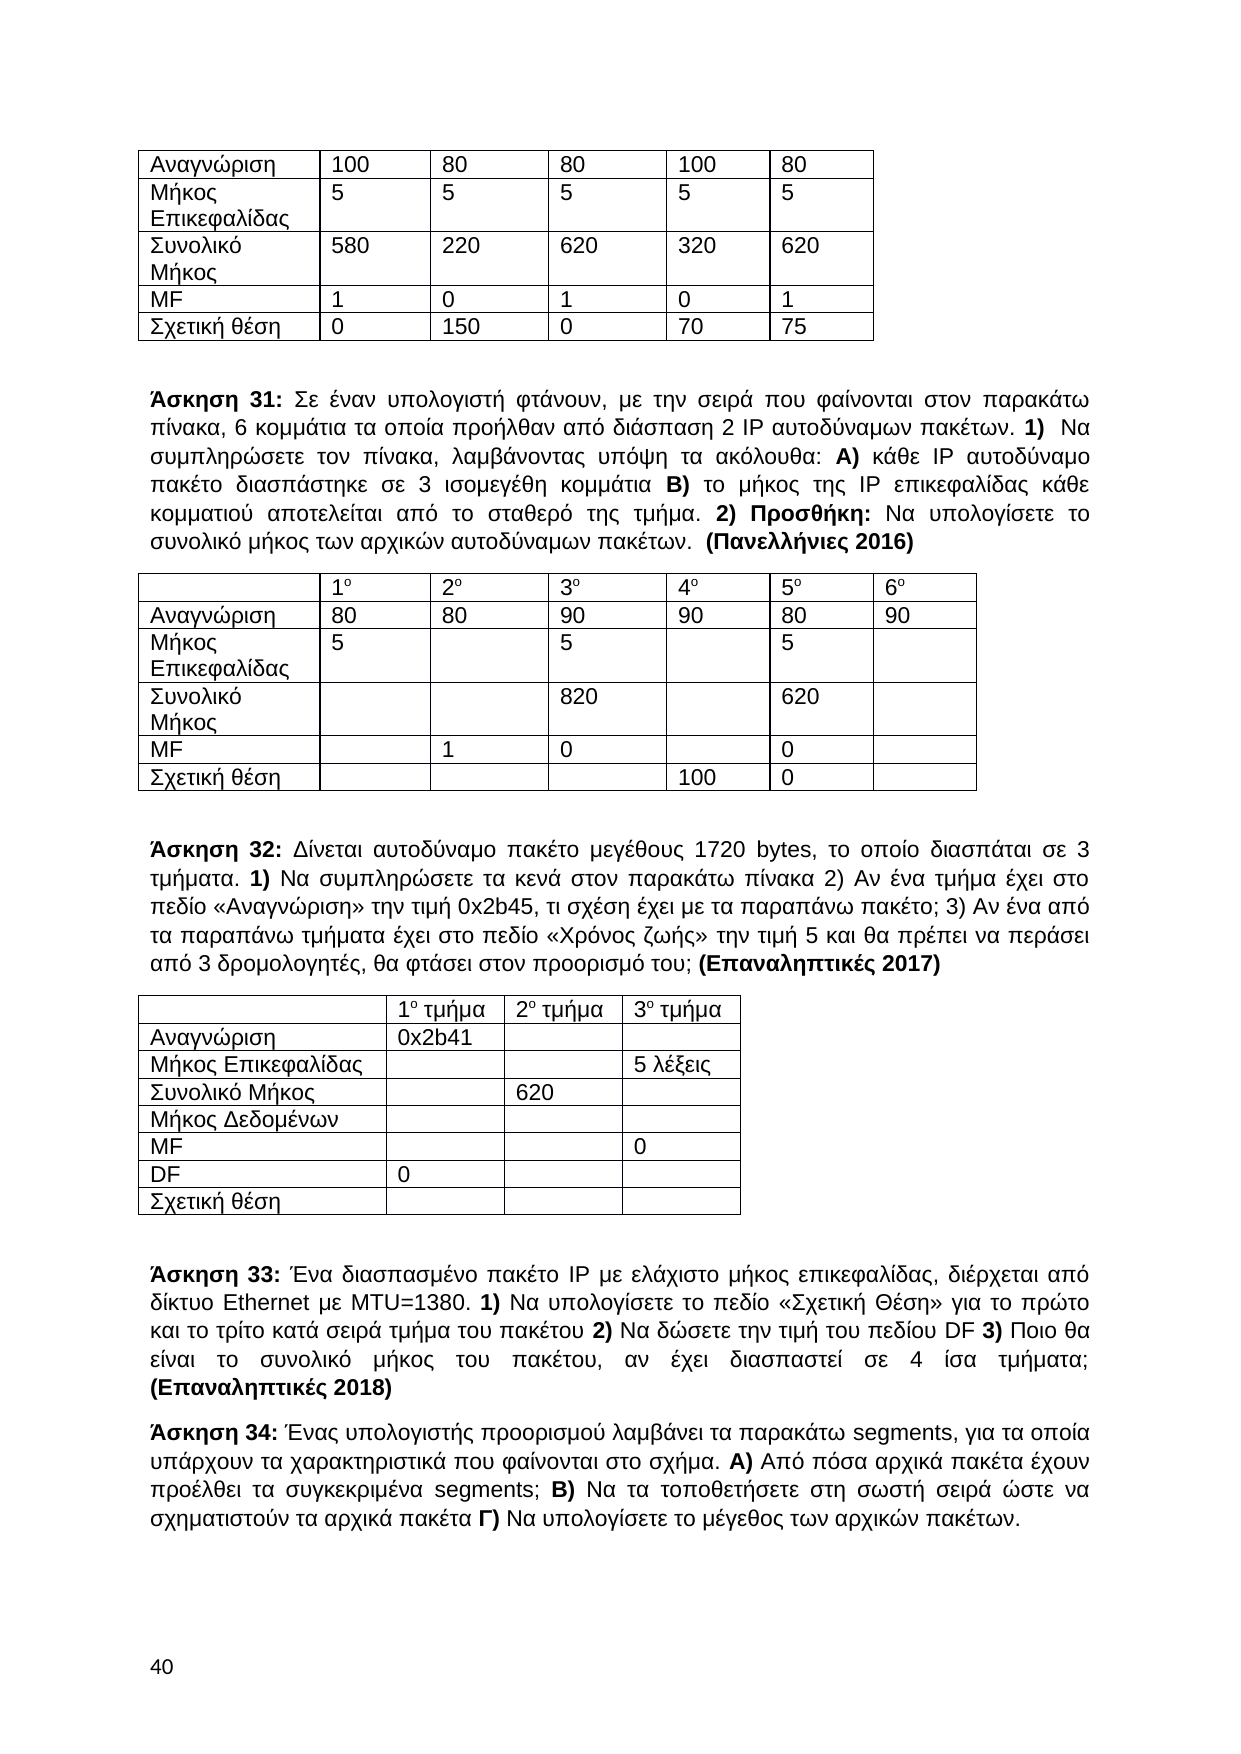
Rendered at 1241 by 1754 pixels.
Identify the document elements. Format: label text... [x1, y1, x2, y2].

table_cell 80 [321, 602, 430, 628]
table_cell 75 [771, 313, 873, 340]
table_header 3ο [549, 574, 666, 601]
table_cell Αναγνώριση [139, 151, 319, 177]
table_cell 70 [667, 313, 769, 340]
table_cell 820 [549, 683, 666, 735]
table_cell 5 [771, 179, 873, 231]
table_header 6ο [874, 574, 976, 601]
table_cell [623, 1188, 740, 1214]
table_cell 220 [431, 232, 548, 285]
table_cell 80 [549, 151, 666, 177]
table_cell Μήκος Επικεφαλίδας [139, 629, 319, 682]
table_cell [667, 629, 769, 682]
table_cell 100 [667, 151, 769, 177]
table_cell 620 [505, 1079, 622, 1105]
table_cell [505, 1133, 622, 1159]
table_cell Σχετική θέση [139, 313, 319, 340]
table_cell 90 [667, 602, 769, 628]
table_cell 1 [771, 286, 873, 312]
table_cell [623, 1024, 740, 1050]
table_cell [874, 629, 976, 682]
table_cell [505, 1024, 622, 1050]
table_cell 0 [771, 764, 873, 790]
table_cell 5 [549, 629, 666, 682]
text Άσκηση 33: Ένα διασπασμένο πακέτο IP με ελάχιστο μήκος επικεφαλίδας, διέρχεται από δίκτυο Ethernet με MTU=1380. 1) Να υπολογίσετε το πεδίο «Σχετική Θέση» για το πρώτο και το τρίτο κατά σειρά τμήμα του πακέτου 2) Να δώσετε την τιμή του πεδίου DF 3) Ποιο θα είναι το συνολικό μήκος του πακέτου, αν έχει διασπαστεί σε 4 ίσα τμήματα; (Επαναληπτικές 2018) [150, 1261, 1090, 1401]
table_cell Σχετική θέση [139, 764, 319, 790]
table_cell 5 [549, 179, 666, 231]
table_cell Μήκος Επικεφαλίδας [139, 1051, 386, 1077]
table_cell [321, 736, 430, 763]
table_cell MF [139, 1133, 386, 1159]
table_cell [431, 683, 548, 735]
table_cell 80 [771, 602, 873, 628]
table_header 3ο τμήμα [623, 996, 740, 1023]
table_cell 620 [771, 683, 873, 735]
table_cell 80 [431, 151, 548, 177]
table_cell [387, 1188, 504, 1214]
table_header [139, 996, 386, 1023]
table_cell 5 [667, 179, 769, 231]
table_cell [387, 1051, 504, 1077]
table_header 2ο τμήμα [505, 996, 622, 1023]
table_cell Συνολικό Μήκος [139, 1079, 386, 1105]
table_cell [874, 736, 976, 763]
table_header [139, 574, 319, 601]
table_cell [321, 683, 430, 735]
table_cell Συνολικό Μήκος [139, 683, 319, 735]
table_cell [667, 683, 769, 735]
text Άσκηση 32: Δίνεται αυτοδύναμο πακέτο μεγέθους 1720 bytes, το οποίο διασπάται σε 3 τμήματα. 1) Να συμπληρώσετε τα κενά στον παρακάτω πίνακα 2) Αν ένα τμήμα έχει στο πεδίο «Αναγνώριση» την τιμή 0x2b45, τι σχέση έχει με τα παραπάνω πακέτο; 3) Αν ένα από τα παραπάνω τμήματα έχει στο πεδίο «Χρόνος ζωής» την τιμή 5 και θα πρέπει να περάσει από 3 δρομολογητές, θα φτάσει στον προορισμό του; (Επαναληπτικές 2017) [150, 836, 1090, 976]
table_cell 1 [549, 286, 666, 312]
table_cell 90 [874, 602, 976, 628]
table_cell [623, 1079, 740, 1105]
table_cell [321, 764, 430, 790]
table_cell 100 [667, 764, 769, 790]
table_cell 0 [387, 1161, 504, 1187]
table_cell 80 [771, 151, 873, 177]
table_cell 150 [431, 313, 548, 340]
table_cell 0 [623, 1133, 740, 1159]
table_cell 320 [667, 232, 769, 285]
table_cell [431, 629, 548, 682]
table_cell [623, 1161, 740, 1187]
table_cell 5 [321, 629, 430, 682]
table_cell 1 [431, 736, 548, 763]
text Άσκηση 34: Ένας υπολογιστής προορισμού λαμβάνει τα παρακάτω segments, για τα οποία υπάρχουν τα χαρακτηριστικά που φαίνονται στο σχήμα. Α) Από πόσα αρχικά πακέτα έχουν προέλθει τα συγκεκριμένα segments; Β) Να τα τοποθετήσετε στη σωστή σειρά ώστε να σχηματιστούν τα αρχικά πακέτα Γ) Να υπολογίσετε το μέγεθος των αρχικών πακέτων. [150, 1419, 1090, 1531]
table_cell 0x2b41 [387, 1024, 504, 1050]
table_cell 80 [431, 602, 548, 628]
table_header 1ο τμήμα [387, 996, 504, 1023]
table_cell Αναγνώριση [139, 1024, 386, 1050]
table_cell [505, 1106, 622, 1132]
table_cell Μήκος Επικεφαλίδας [139, 179, 319, 231]
table_cell [667, 736, 769, 763]
table_cell Συνολικό Μήκος [139, 232, 319, 285]
table_header 2ο [431, 574, 548, 601]
table_cell [505, 1161, 622, 1187]
table_cell 5 [431, 179, 548, 231]
table_cell [505, 1188, 622, 1214]
table_cell [387, 1133, 504, 1159]
table_cell Σχετική θέση [139, 1188, 386, 1214]
table_cell 1 [321, 286, 430, 312]
table_cell [874, 683, 976, 735]
table_cell 90 [549, 602, 666, 628]
table_cell DF [139, 1161, 386, 1187]
table_cell Αναγνώριση [139, 602, 319, 628]
table_cell [431, 764, 548, 790]
table_cell 0 [771, 736, 873, 763]
table_header 1ο [321, 574, 430, 601]
text Άσκηση 31: Σε έναν υπολογιστή φτάνουν, με την σειρά που φαίνονται στον παρακάτω πίνακα, 6 κομμάτια τα οποία προήλθαν από διάσπαση 2 ΙΡ αυτοδύναμων πακέτων. 1) Να συμπληρώσετε τον πίνακα, λαμβάνοντας υπόψη τα ακόλουθα: Α) κάθε ΙΡ αυτοδύναμο πακέτο διασπάστηκε σε 3 ισομεγέθη κομμάτια Β) το μήκος της ΙΡ επικεφαλίδας κάθε κομματιού αποτελείται από το σταθερό της τμήμα. 2) Προσθήκη: Να υπολογίσετε το συνολικό μήκος των αρχικών αυτοδύναμων πακέτων. (Πανελλήνιες 2016) [150, 386, 1090, 554]
table_header 5ο [771, 574, 873, 601]
table_cell 0 [667, 286, 769, 312]
table_cell MF [139, 736, 319, 763]
table_cell [623, 1106, 740, 1132]
table_cell 0 [549, 736, 666, 763]
table_cell 5 [771, 629, 873, 682]
table_cell 620 [549, 232, 666, 285]
table_cell 620 [771, 232, 873, 285]
table_cell 0 [431, 286, 548, 312]
table_cell Μήκος Δεδομένων [139, 1106, 386, 1132]
table_cell [874, 764, 976, 790]
table_cell [387, 1106, 504, 1132]
table_cell [387, 1079, 504, 1105]
table_cell [549, 764, 666, 790]
table_cell [505, 1051, 622, 1077]
table_cell 0 [321, 313, 430, 340]
table_cell 580 [321, 232, 430, 285]
table_cell 5 λέξεις [623, 1051, 740, 1077]
table_cell MF [139, 286, 319, 312]
table_cell 0 [549, 313, 666, 340]
table_cell 100 [321, 151, 430, 177]
table_cell 5 [321, 179, 430, 231]
table_header 4ο [667, 574, 769, 601]
